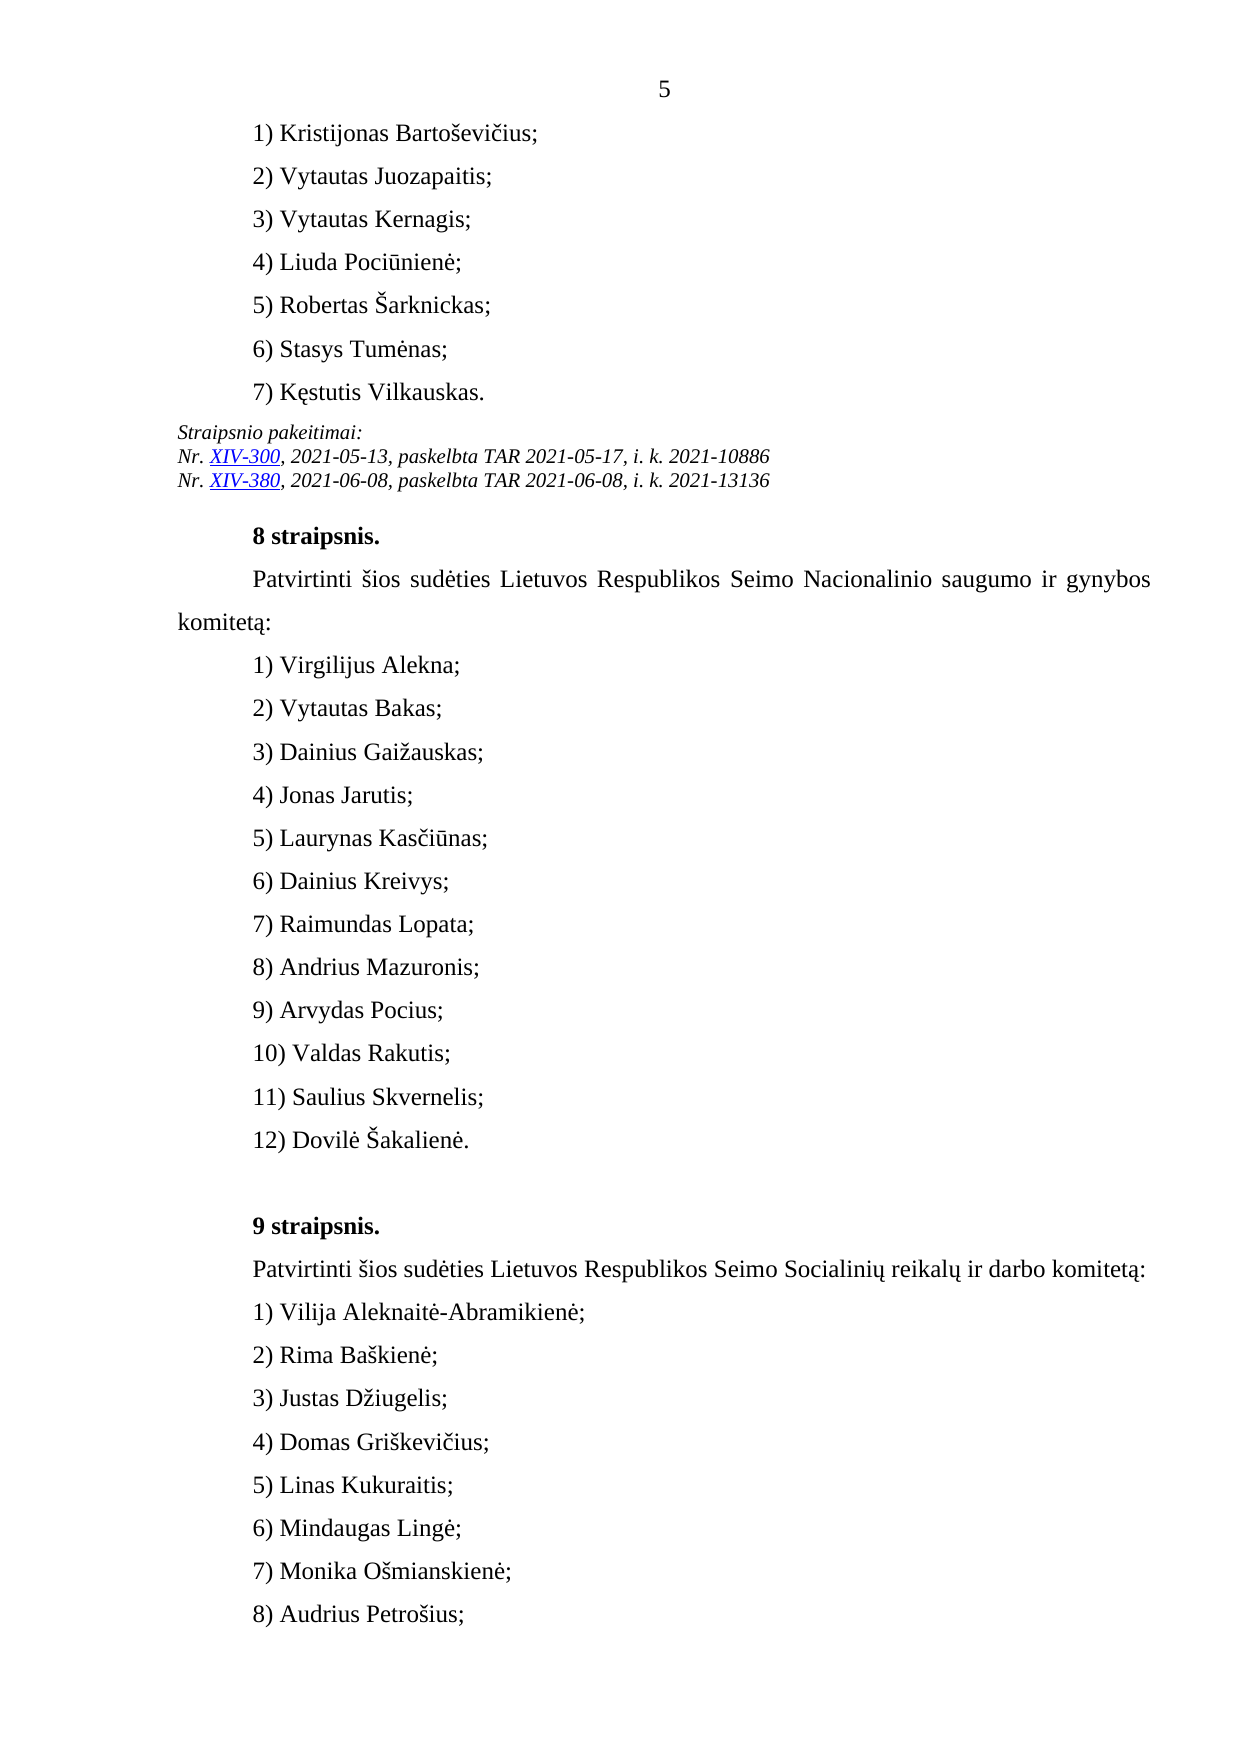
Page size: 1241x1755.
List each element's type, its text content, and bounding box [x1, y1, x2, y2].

text Nr. XIV-300, 2021-05-13, paskelbta TAR 2021-05-17, i. k. 2021-10886 [177, 444, 1152, 468]
text 2) Rima Baškienė; [177, 1340, 1152, 1369]
text 4) Jonas Jarutis; [177, 780, 1152, 808]
text 5) Robertas Šarknickas; [177, 291, 1152, 319]
text 4) Liuda Pociūnienė; [177, 247, 1152, 276]
text 5) Linas Kukuraitis; [177, 1470, 1152, 1498]
text 5) Laurynas Kasčiūnas; [177, 823, 1152, 852]
text 10) Valdas Rakutis; [177, 1038, 1152, 1067]
text 7) Raimundas Lopata; [177, 909, 1152, 938]
text 3) Justas Džiugelis; [177, 1383, 1152, 1412]
text 2) Vytautas Bakas; [177, 693, 1152, 722]
text 9) Arvydas Pocius; [177, 995, 1152, 1024]
text 1) Virgilijus Alekna; [177, 650, 1152, 679]
text 9 straipsnis. [177, 1211, 1152, 1240]
text Nr. XIV-380, 2021-06-08, paskelbta TAR 2021-06-08, i. k. 2021-13136 [177, 468, 1152, 492]
text 6) Dainius Kreivys; [177, 866, 1152, 895]
text Patvirtinti šios sudėties Lietuvos Respublikos Seimo Socialinių reikalų ir darbo komitetą: [177, 1254, 1152, 1283]
text 8 straipsnis. [177, 521, 1152, 550]
text 4) Domas Griškevičius; [177, 1427, 1152, 1455]
text 1) Vilija Aleknaitė-Abramikienė; [177, 1297, 1152, 1326]
text 3) Vytautas Kernagis; [177, 204, 1152, 233]
text 7) Monika Ošmianskienė; [177, 1556, 1152, 1585]
text 3) Dainius Gaižauskas; [177, 737, 1152, 765]
text 7) Kęstutis Vilkauskas. [177, 377, 1152, 406]
text 8) Audrius Petrošius; [177, 1599, 1152, 1628]
text 11) Saulius Skvernelis; [177, 1082, 1152, 1110]
text 2) Vytautas Juozapaitis; [177, 161, 1152, 190]
text Patvirtinti šios sudėties Lietuvos Respublikos Seimo Nacionalinio saugumo ir gynybos komitetą: [177, 564, 1152, 636]
text 1) Kristijonas Bartoševičius; [177, 118, 1152, 147]
text 12) Dovilė Šakalienė. [177, 1125, 1152, 1153]
text 6) Stasys Tumėnas; [177, 334, 1152, 362]
text Straipsnio pakeitimai: [177, 420, 1152, 444]
text 6) Mindaugas Lingė; [177, 1513, 1152, 1542]
text 8) Andrius Mazuronis; [177, 952, 1152, 981]
